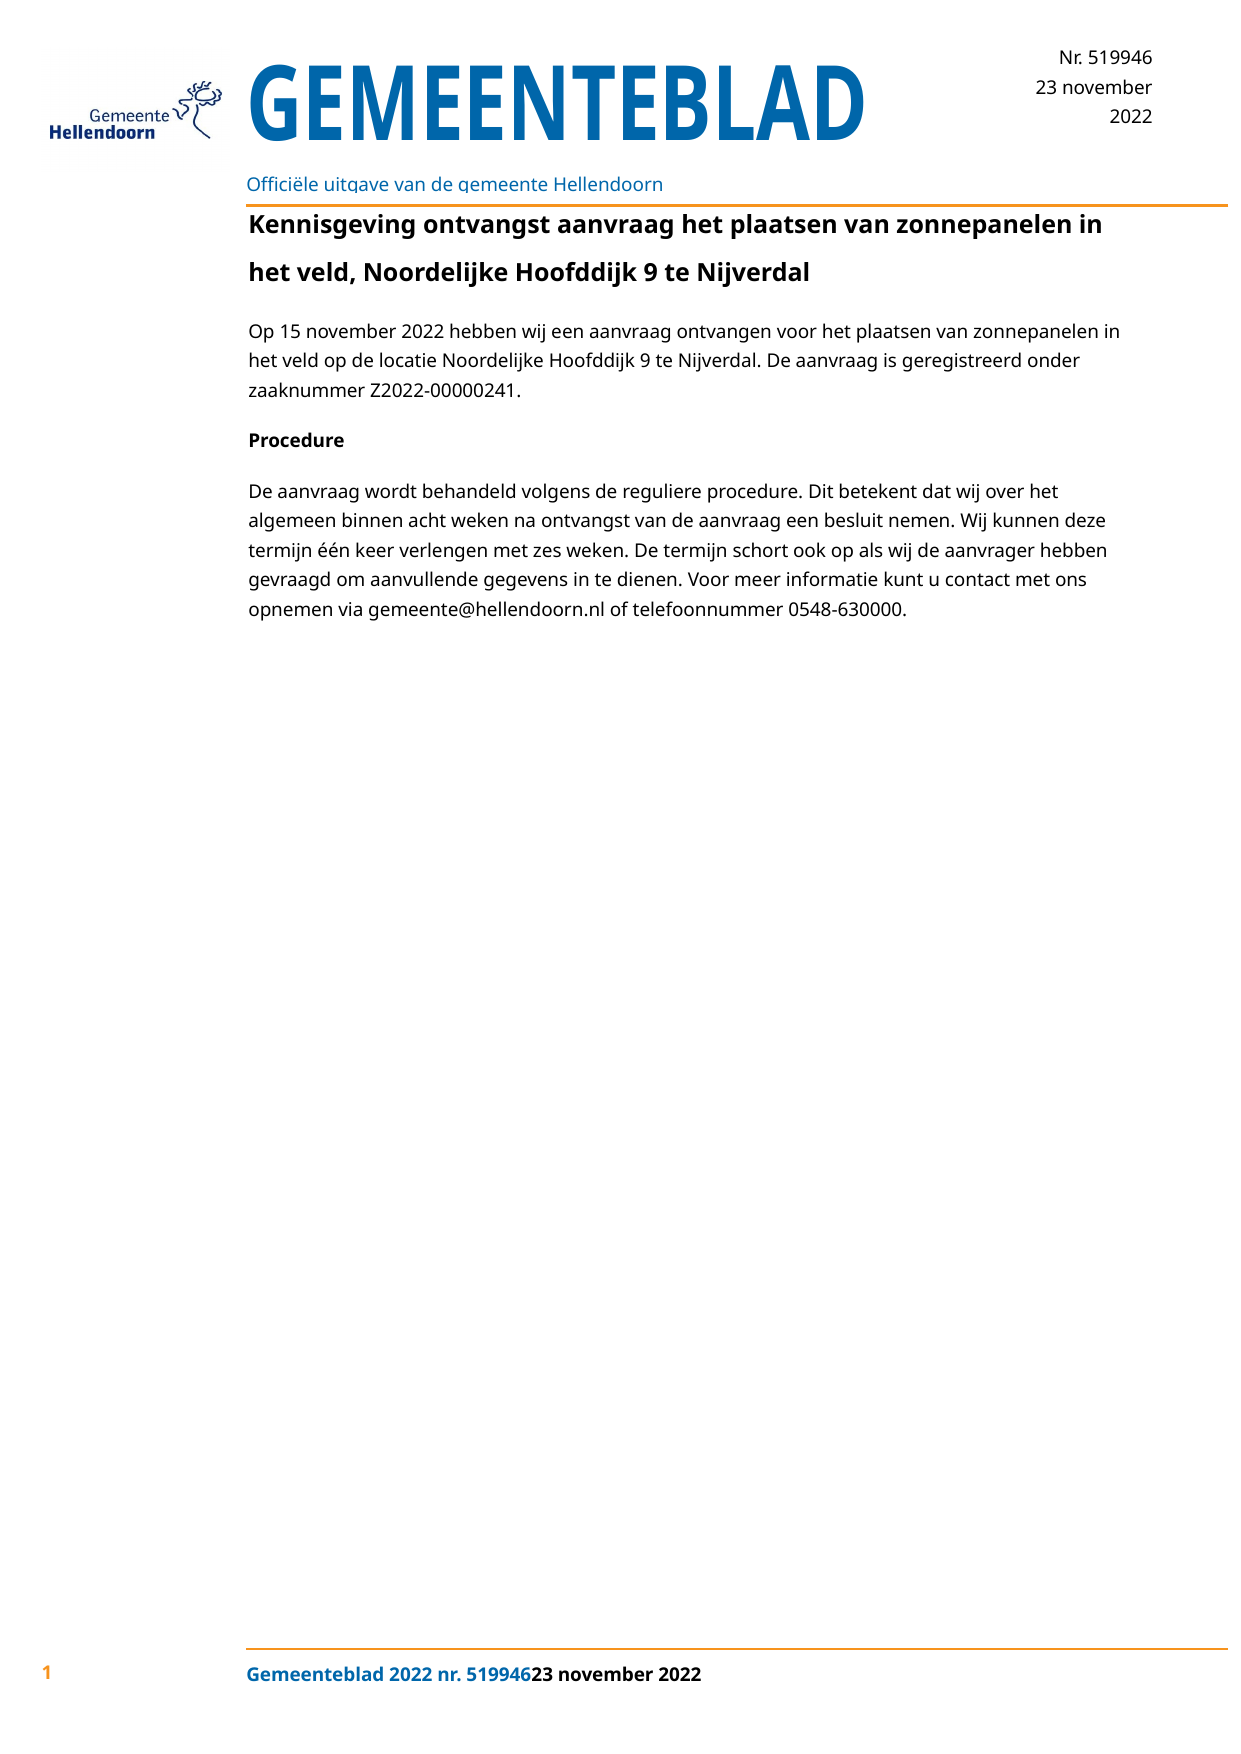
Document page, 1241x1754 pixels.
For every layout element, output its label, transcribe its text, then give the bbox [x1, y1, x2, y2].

picture [41, 47, 231, 172]
text De aanvraag wordt behandeld volgens de reguliere procedure. Dit betekent dat wij over het algemeen binnen acht weken na ontvangst van de aanvraag een besluit nemen. Wij kunnen deze termijn één keer verlengen met zes weken. De termijn schort ook op als wij de aanvrager hebben gevraagd om aanvullende gegevens in te dienen. Voor meer informatie kunt u contact met ons opnemen via gemeente@hellendoorn.nl of telefoonnummer 0548-630000. [248, 478, 1152, 622]
text Procedure [248, 427, 1152, 453]
text Kennisgeving ontvangst aanvraag het plaatsen van zonnepanelen in het veld, Noordelijke Hoofddijk 9 te Nijverdal [248, 207, 1152, 288]
text Op 15 november 2022 hebben wij een aanvraag ontvangen voor het plaatsen van zonnepanelen in het veld op de locatie Noordelijke Hoofddijk 9 te Nijverdal. De aanvraag is geregistreerd onder zaaknummer Z2022-00000241. [248, 318, 1152, 403]
